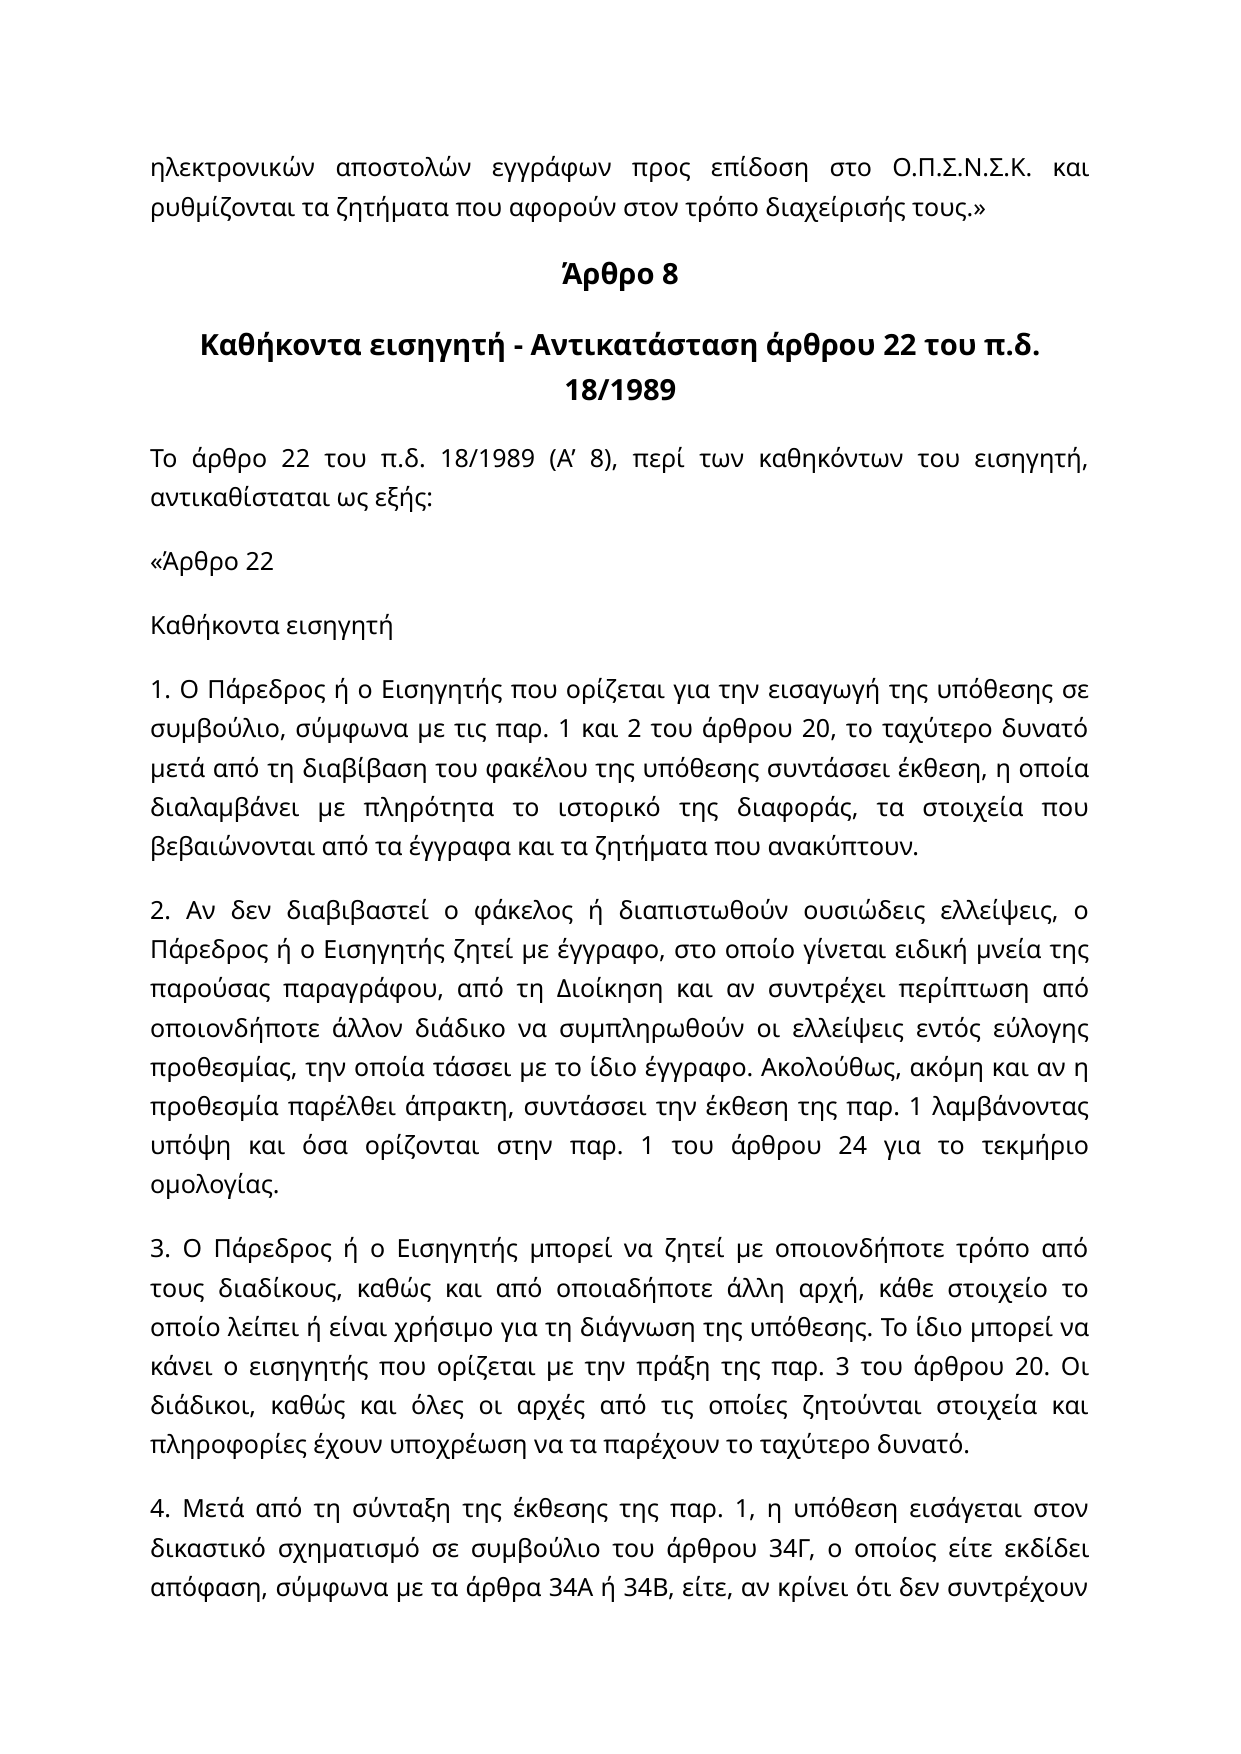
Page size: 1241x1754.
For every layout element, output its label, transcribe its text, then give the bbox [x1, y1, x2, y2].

text 4. Μετά από τη σύνταξη της έκθεσης της παρ. 1, η υπόθεση εισάγεται στον δικαστικό σχηματισμό σε συμβούλιο του άρθρου 34Γ, ο οποίος είτε εκδίδει απόφαση, σύμφωνα με τα άρθρα 34Α ή 34Β, είτε, αν κρίνει ότι δεν συντρέχουν [150, 1491, 1090, 1603]
text Το άρθρο 22 του π.δ. 18/1989 (Α’ 8), περί των καθηκόντων του εισηγητή, αντικαθίσταται ως εξής: [150, 440, 1090, 513]
text 1. Ο Πάρεδρος ή ο Εισηγητής που ορίζεται για την εισαγωγή της υπόθεσης σε συμβούλιο, σύμφωνα με τις παρ. 1 και 2 του άρθρου 20, το ταχύτερο δυνατό μετά από τη διαβίβαση του φακέλου της υπόθεσης συντάσσει έκθεση, η οποία διαλαμβάνει με πληρότητα το ιστορικό της διαφοράς, τα στοιχεία που βεβαιώνονται από τα έγγραφα και τα ζητήματα που ανακύπτουν. [150, 672, 1090, 863]
text 3. Ο Πάρεδρος ή ο Εισηγητής μπορεί να ζητεί με οποιονδήποτε τρόπο από τους διαδίκους, καθώς και από οποιαδήποτε άλλη αρχή, κάθε στοιχείο το οποίο λείπει ή είναι χρήσιμο για τη διάγνωση της υπόθεσης. Το ίδιο μπορεί να κάνει ο εισηγητής που ορίζεται με την πράξη της παρ. 3 του άρθρου 20. Οι διάδικοι, καθώς και όλες οι αρχές από τις οποίες ζητούνται στοιχεία και πληροφορίες έχουν υποχρέωση να τα παρέχουν το ταχύτερο δυνατό. [150, 1231, 1090, 1461]
text «Άρθρο 22 [150, 543, 1090, 578]
subtitle Καθήκοντα εισηγητή - Αντικατάσταση άρθρου 22 του π.δ. 18/1989 [150, 324, 1090, 409]
text 2. Αν δεν διαβιβαστεί ο φάκελος ή διαπιστωθούν ουσιώδεις ελλείψεις, ο Πάρεδρος ή ο Εισηγητής ζητεί με έγγραφο, στο οποίο γίνεται ειδική μνεία της παρούσας παραγράφου, από τη Διοίκηση και αν συντρέχει περίπτωση από οποιονδήποτε άλλον διάδικο να συμπληρωθούν οι ελλείψεις εντός εύλογης προθεσμίας, την οποία τάσσει με το ίδιο έγγραφο. Ακολούθως, ακόμη και αν η προθεσμία παρέλθει άπρακτη, συντάσσει την έκθεση της παρ. 1 λαμβάνοντας υπόψη και όσα ορίζονται στην παρ. 1 του άρθρου 24 για το τεκμήριο ομολογίας. [150, 893, 1090, 1201]
text ηλεκτρονικών αποστολών εγγράφων προς επίδοση στο Ο.Π.Σ.Ν.Σ.Κ. και ρυθμίζονται τα ζητήματα που αφορούν στον τρόπο διαχείρισής τους.» [150, 150, 1090, 223]
subtitle Άρθρο 8 [150, 253, 1090, 293]
text Καθήκοντα εισηγητή [150, 608, 1090, 642]
